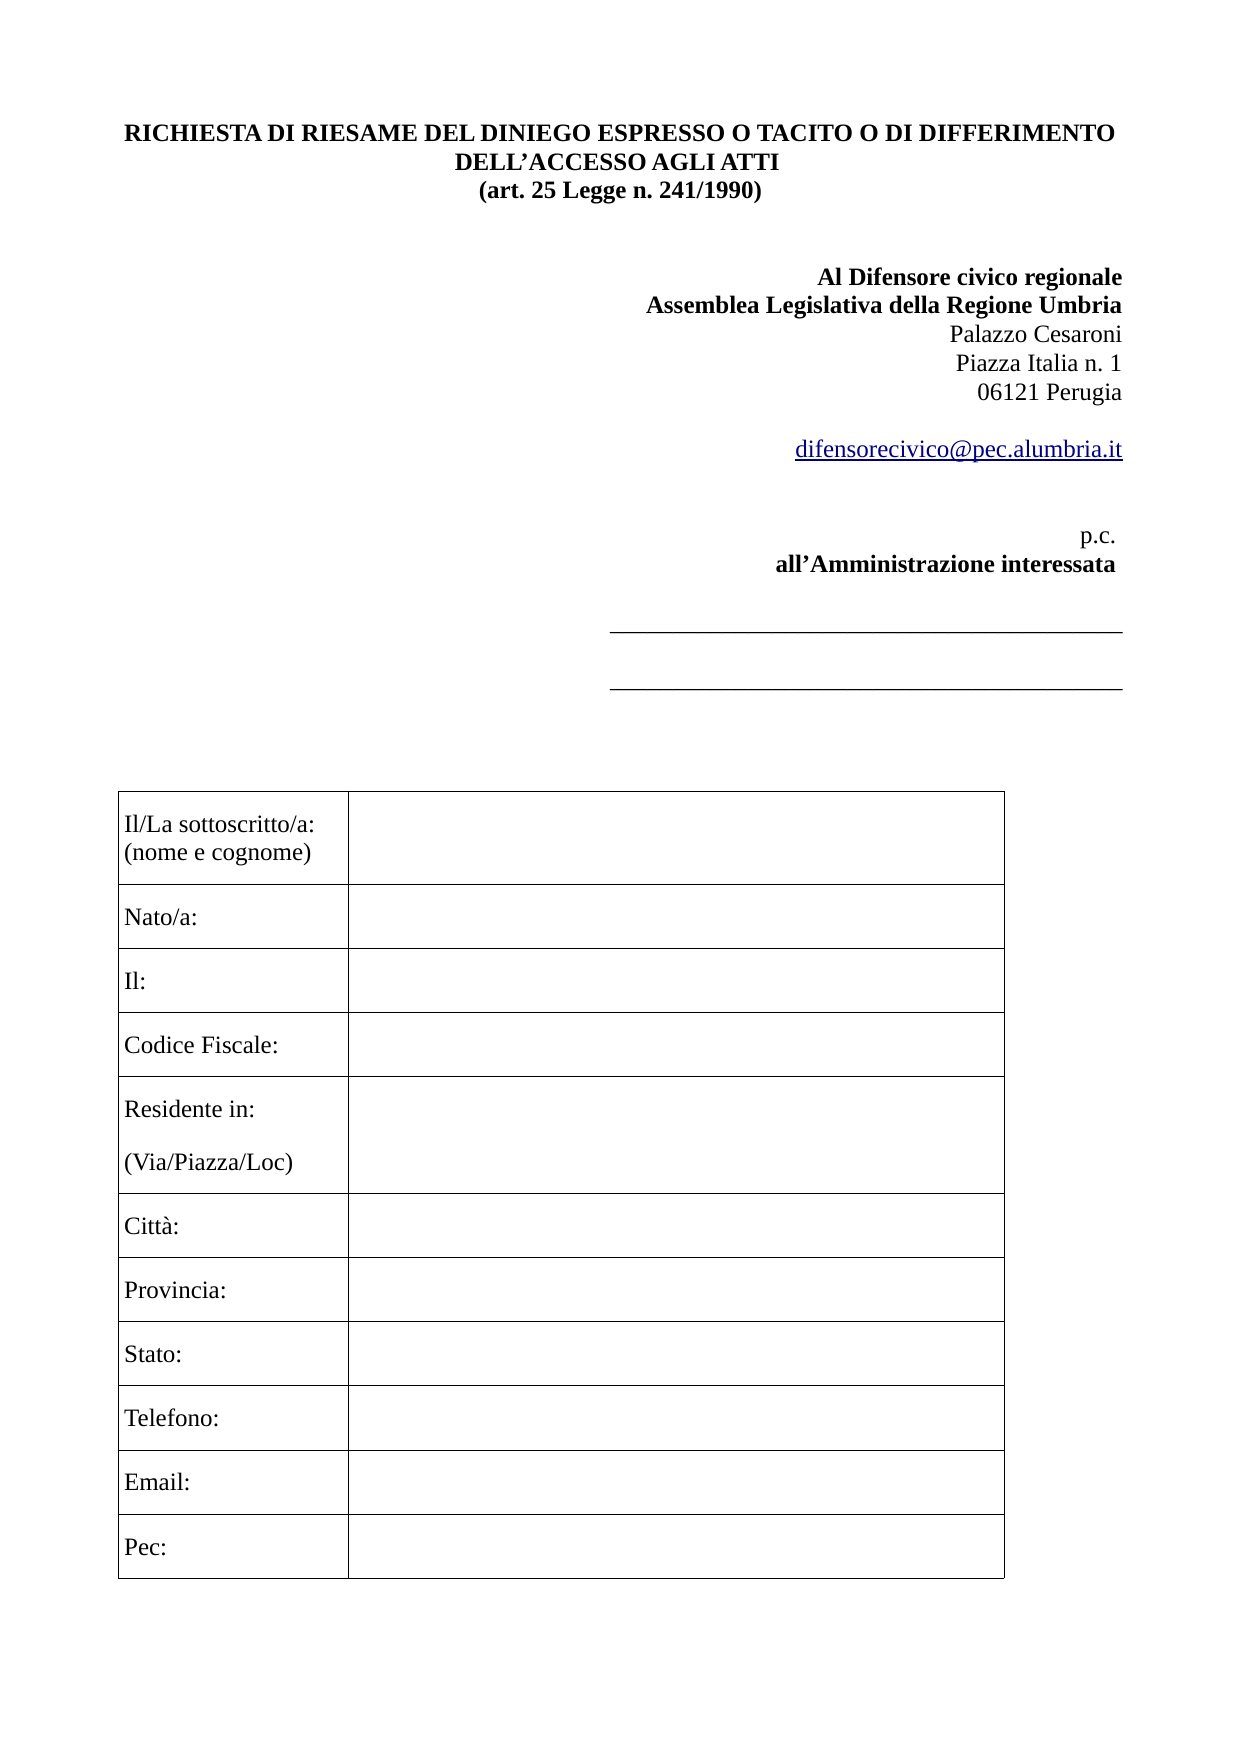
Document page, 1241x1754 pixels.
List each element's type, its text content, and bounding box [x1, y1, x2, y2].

text all’Amministrazione interessata [118, 549, 1122, 578]
table_header [349, 792, 1004, 884]
table_cell [349, 949, 1004, 1012]
table_cell [349, 1013, 1004, 1076]
table_cell Residente in: (Via/Piazza/Loc) [119, 1077, 348, 1193]
table_cell [349, 1386, 1004, 1449]
table_cell Telefono: [119, 1386, 348, 1449]
table_cell Nato/a: [119, 885, 348, 948]
text _________________________________________ [118, 664, 1122, 693]
text Piazza Italia n. 1 [118, 348, 1122, 377]
table_cell Email: [119, 1451, 348, 1514]
table_cell Città: [119, 1194, 348, 1257]
table_cell Il: [119, 949, 348, 1012]
table_cell Pec: [119, 1515, 348, 1578]
table_cell [349, 1322, 1004, 1385]
text Palazzo Cesaroni [118, 319, 1122, 348]
table_cell [349, 1077, 1004, 1193]
table_cell [349, 1515, 1004, 1578]
text (art. 25 Legge n. 241/1990) [118, 176, 1122, 204]
table_cell [349, 1194, 1004, 1257]
table_header Il/La sottoscritto/a: (nome e cognome) [119, 792, 348, 884]
text difensorecivico@pec.alumbria.it [118, 434, 1122, 463]
table_cell Stato: [119, 1322, 348, 1385]
table_cell [349, 1451, 1004, 1514]
text Al Difensore civico regionale [118, 262, 1122, 291]
text p.c. [118, 521, 1122, 549]
table_cell [349, 1258, 1004, 1321]
text _________________________________________ [118, 607, 1122, 636]
text RICHIESTA DI RIESAME DEL DINIEGO ESPRESSO O TACITO O DI DIFFERIMENTO DELL’ACCESSO AGLI ATTI [118, 118, 1122, 176]
table_cell Provincia: [119, 1258, 348, 1321]
text 06121 Perugia [118, 377, 1122, 406]
table_cell Codice Fiscale: [119, 1013, 348, 1076]
table_cell [349, 885, 1004, 948]
text Assemblea Legislativa della Regione Umbria [118, 291, 1122, 319]
